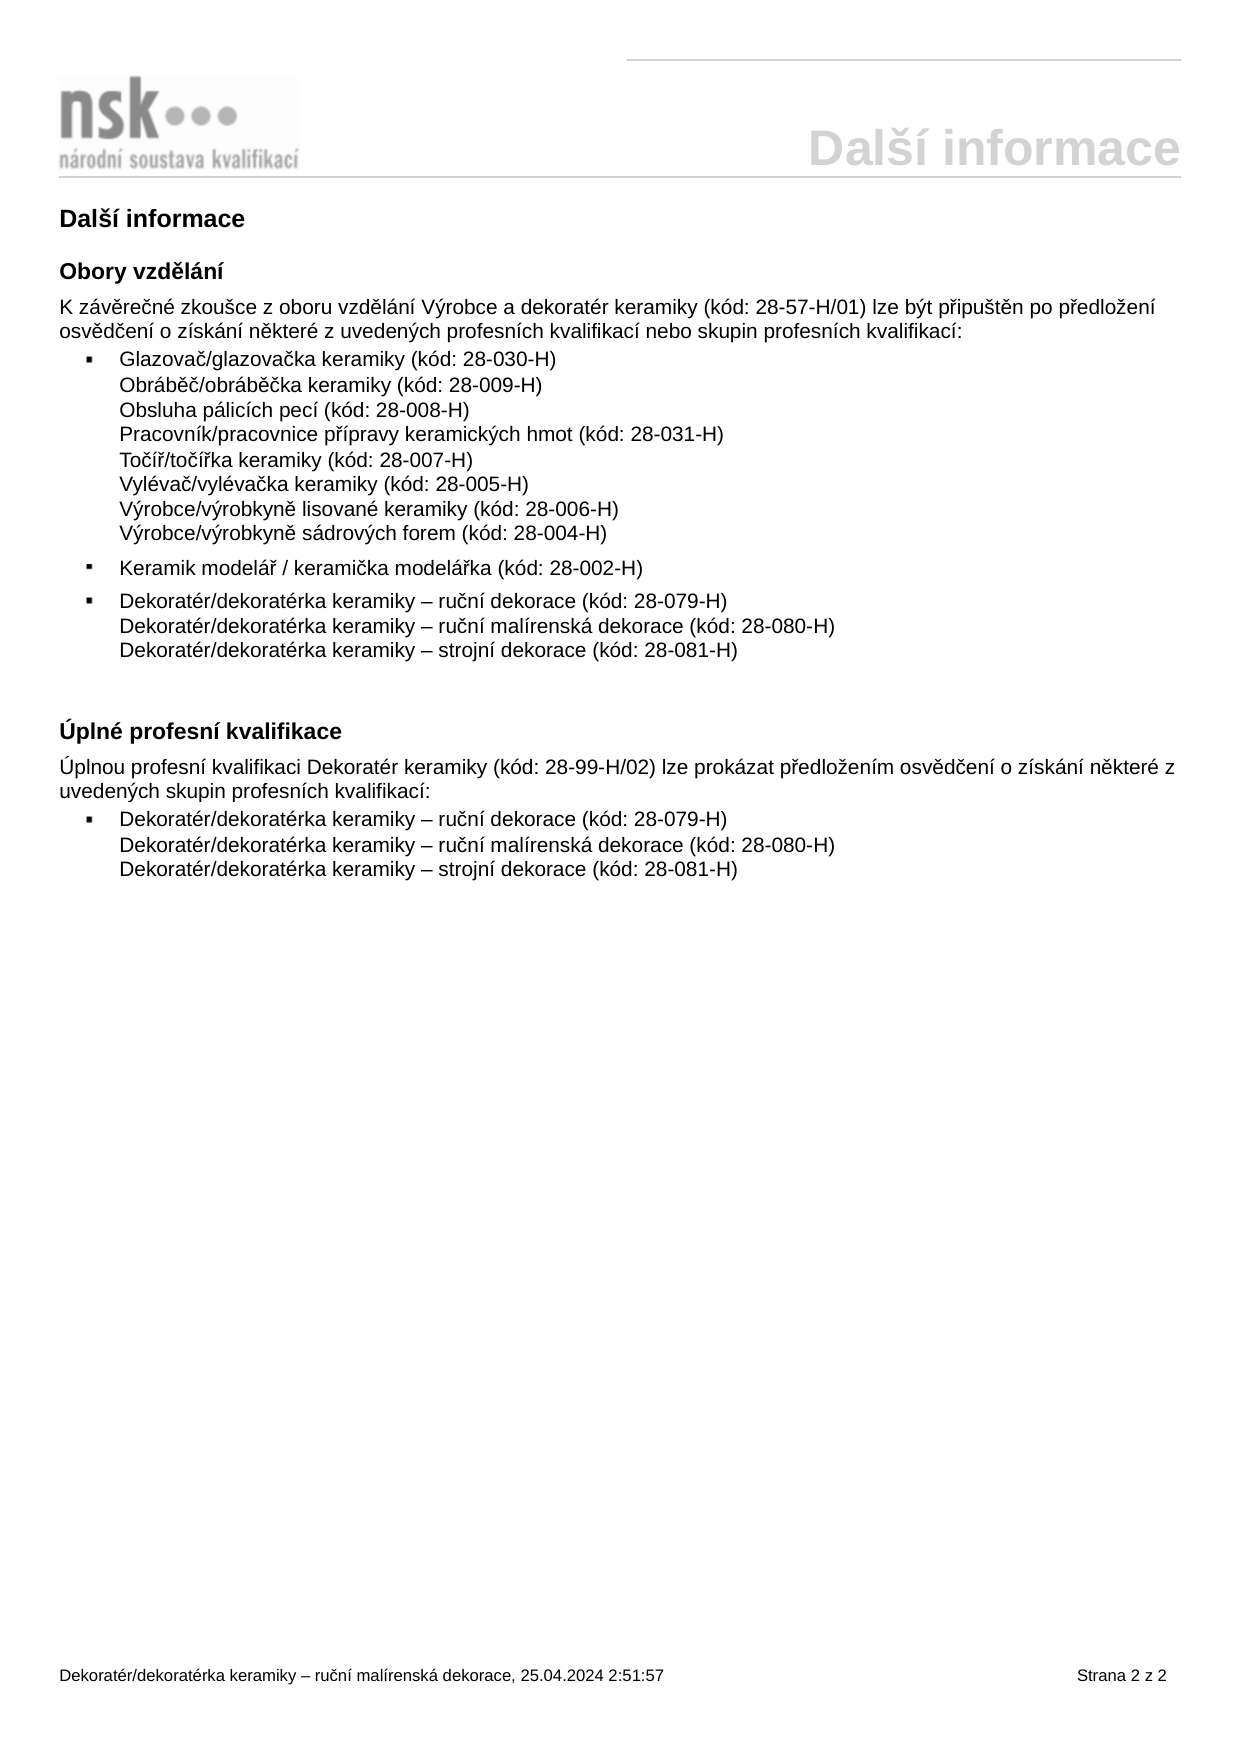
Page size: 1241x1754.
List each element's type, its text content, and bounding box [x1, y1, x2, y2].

table_cell Dekoratér/dekoratérka keramiky – ruční dekorace (kód: 28-079-H) [119, 589, 1181, 614]
table_cell [59, 448, 119, 472]
table_cell [59, 801, 119, 807]
table_cell [482, 1436, 619, 1658]
table_cell [1167, 663, 1181, 695]
table_cell [861, 580, 1167, 588]
table_cell Vylévač/vylévačka keramiky (kód: 28-005-H) [119, 472, 1181, 497]
table_cell [627, 801, 861, 807]
picture [59, 807, 119, 832]
table_cell [619, 1436, 627, 1658]
table_cell [59, 614, 119, 638]
table_cell [59, 882, 119, 914]
table_cell [119, 236, 482, 248]
table_cell [861, 547, 1167, 556]
table_cell Obsluha pálicích pecí (kód: 28-008-H) [119, 398, 1181, 422]
table_cell [59, 547, 119, 555]
table_cell [59, 178, 1181, 194]
table_cell [482, 1214, 619, 1436]
table_cell [627, 236, 861, 248]
table_cell [619, 194, 627, 200]
table_cell [59, 695, 119, 707]
table_cell [59, 663, 119, 695]
table_cell [482, 343, 619, 347]
table_cell [59, 497, 119, 521]
table_cell [119, 171, 482, 176]
table_cell [619, 170, 627, 176]
table_cell K závěrečné zkoušce z oboru vzdělání Výrobce a dekoratér keramiky (kód: 28-57-H/01) lze být připuštěn po předložení osvědčení o získání některé z uvedených profesních kvalifikací nebo skupin profesních kvalifikací: [59, 295, 1181, 343]
table_cell [59, 833, 119, 857]
table_cell [619, 547, 627, 556]
table_cell [59, 1214, 119, 1436]
table_cell [861, 194, 1167, 200]
table_cell [627, 547, 861, 556]
table_cell [482, 663, 619, 695]
table_cell Obráběč/obráběčka keramiky (kód: 28-009-H) [119, 373, 1181, 398]
table_cell [1167, 1436, 1181, 1658]
table_cell [119, 914, 482, 1214]
table_cell [861, 343, 1167, 347]
table_cell Točíř/točířka keramiky (kód: 28-007-H) [119, 448, 1181, 472]
table_cell Dekoratér/dekoratérka keramiky – ruční malírenská dekorace, 25.04.2024 2:51:57 [59, 1658, 861, 1694]
table_cell [620, 59, 627, 170]
table_cell [619, 663, 627, 695]
table_cell [59, 472, 119, 497]
table_cell [59, 580, 119, 588]
table_cell [619, 801, 627, 807]
table_cell [59, 422, 119, 448]
table_cell [861, 663, 1167, 695]
table_cell [482, 547, 619, 556]
table_cell [1167, 1658, 1181, 1694]
picture [58, 59, 620, 171]
table_cell Dekoratér/dekoratérka keramiky – strojní dekorace (kód: 28-081-H) [119, 638, 1181, 663]
table_cell [482, 801, 619, 807]
table_cell Výrobce/výrobkyně lisované keramiky (kód: 28-006-H) [119, 497, 1181, 521]
table_cell [627, 580, 861, 588]
table_cell [119, 547, 482, 556]
table_cell [59, 236, 119, 248]
table_cell [59, 194, 119, 200]
table_cell [59, 398, 119, 422]
table_cell [59, 373, 119, 398]
table_cell [59, 914, 119, 1214]
picture [59, 588, 119, 613]
table_cell [1167, 882, 1181, 914]
table_cell [119, 343, 482, 347]
picture [59, 555, 119, 578]
table_cell [482, 194, 619, 200]
table_cell [1167, 194, 1181, 200]
table_cell [482, 914, 619, 1214]
table_cell Dekoratér/dekoratérka keramiky – ruční malírenská dekorace (kód: 28-080-H) [119, 614, 1181, 638]
table_cell [482, 236, 619, 248]
table_cell [119, 801, 482, 807]
table_cell [627, 1214, 861, 1436]
table_cell [619, 580, 627, 588]
table_cell [1167, 580, 1181, 588]
table_cell [1167, 914, 1181, 1214]
table_cell Obory vzdělání [59, 248, 1181, 295]
table_cell [1167, 1214, 1181, 1436]
table_cell Keramik modelář / keramička modelářka (kód: 28-002-H) [119, 556, 1181, 579]
table_cell [1167, 801, 1181, 807]
table_cell [861, 236, 1167, 248]
table_cell Další informace [627, 61, 1181, 176]
table_cell [119, 1214, 482, 1436]
table_cell [627, 695, 861, 707]
table_cell [619, 914, 627, 1214]
table_cell [59, 1436, 119, 1658]
table_cell [619, 236, 627, 248]
table_cell [119, 882, 482, 914]
table_cell [59, 343, 119, 347]
table_cell [861, 1214, 1167, 1436]
table_cell [482, 882, 619, 914]
table_cell Pracovník/pracovnice přípravy keramických hmot (kód: 28-031-H) [119, 422, 1181, 448]
table_cell [59, 171, 119, 176]
table_cell [119, 695, 482, 707]
table_cell Úplnou profesní kvalifikaci Dekoratér keramiky (kód: 28-99-H/02) lze prokázat předložením osvědčení o získání některé z uvedených skupin profesních kvalifikací: [59, 755, 1181, 801]
table_cell [627, 1436, 861, 1658]
table_cell [619, 882, 627, 914]
table_cell [627, 194, 861, 200]
table_cell Dekoratér/dekoratérka keramiky – strojní dekorace (kód: 28-081-H) [119, 857, 1181, 882]
table_cell [1167, 343, 1181, 347]
table_cell Úplné profesní kvalifikace [59, 707, 1181, 755]
table_cell [619, 695, 627, 707]
table_cell Další informace [59, 200, 1181, 236]
table_cell [1167, 547, 1181, 556]
table_cell Dekoratér/dekoratérka keramiky – ruční dekorace (kód: 28-079-H) [119, 807, 1181, 833]
table_cell [482, 171, 619, 176]
table_cell Glazovač/glazovačka keramiky (kód: 28-030-H) [119, 347, 1181, 373]
table_cell [1167, 236, 1181, 248]
table_cell Dekoratér/dekoratérka keramiky – ruční malírenská dekorace (kód: 28-080-H) [119, 833, 1181, 857]
table_cell [627, 343, 861, 347]
table_cell [619, 1214, 627, 1436]
table_cell [627, 663, 861, 695]
table_cell [482, 580, 619, 588]
table_cell [861, 1436, 1167, 1658]
table_cell [1167, 695, 1181, 707]
table_cell [119, 194, 482, 200]
table_cell [861, 914, 1167, 1214]
table_cell [59, 521, 119, 547]
table_cell [119, 663, 482, 695]
table_cell [482, 695, 619, 707]
table_cell [627, 882, 861, 914]
table_cell [861, 882, 1167, 914]
table_cell [861, 695, 1167, 707]
table_cell Strana 2 z 2 [861, 1658, 1167, 1694]
picture [59, 347, 119, 372]
table_cell [119, 1436, 482, 1658]
table_cell [861, 801, 1167, 807]
table_cell [59, 638, 119, 663]
table_cell [627, 914, 861, 1214]
table_cell [119, 580, 482, 588]
table_cell Výrobce/výrobkyně sádrových forem (kód: 28-004-H) [119, 521, 1181, 547]
table_cell [59, 857, 119, 882]
